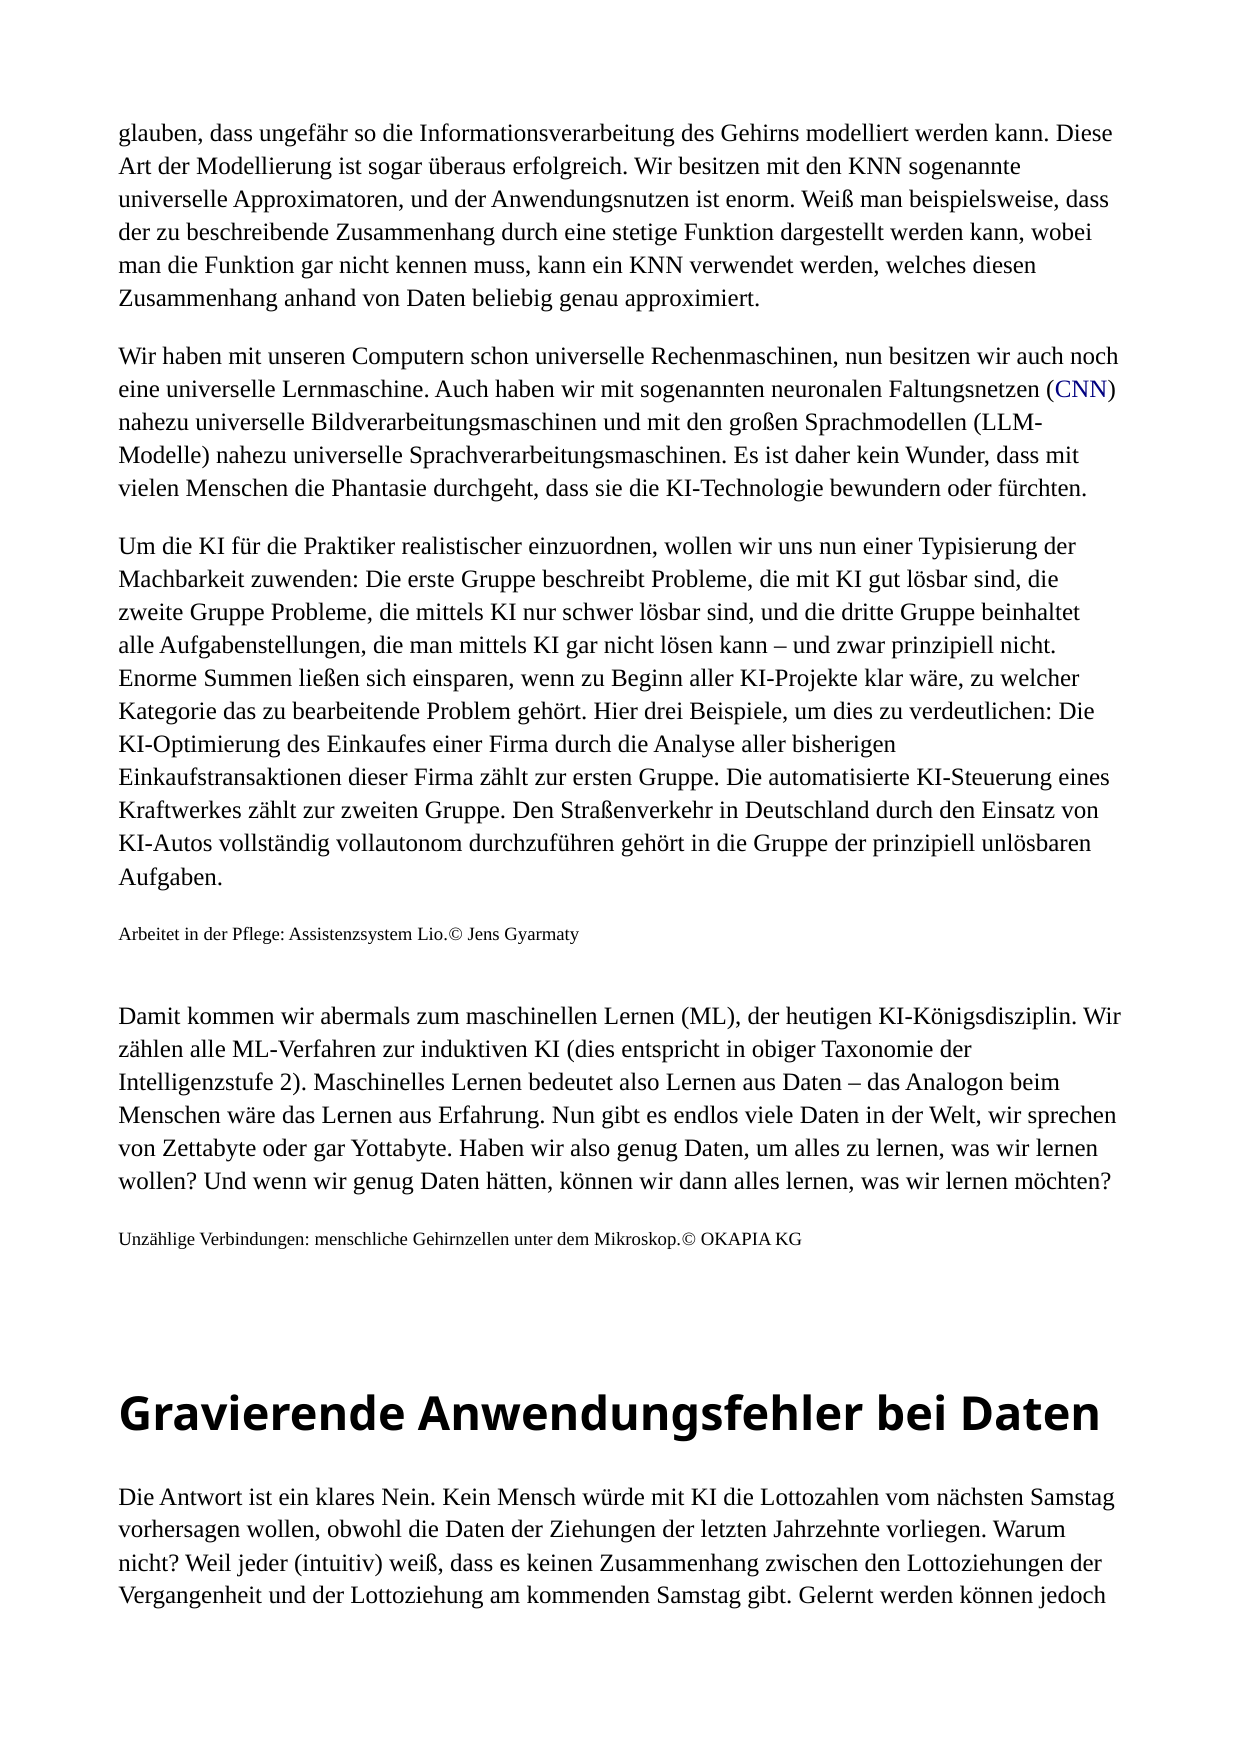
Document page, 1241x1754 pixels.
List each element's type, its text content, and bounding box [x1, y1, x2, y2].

text Wir haben mit unseren Computern schon universelle Rechenmaschinen, nun besitzen wir auch noch eine universelle Lernmaschine. Auch haben wir mit sogenannten neuronalen Faltungsnetzen (CNN) nahezu universelle Bildverarbeitungsmaschinen und mit den großen Sprachmodellen (LLM-Modelle) nahezu universelle Sprachverarbeitungsmaschinen. Es ist daher kein Wunder, dass mit vielen Menschen die Phantasie durchgeht, dass sie die KI-Technologie bewundern oder fürchten. [118, 341, 1122, 502]
text Arbeitet in der Pflege: Assistenzsystem Lio.© Jens Gyarmaty [118, 919, 1122, 944]
text Damit kommen wir abermals zum maschinellen Lernen (ML), der heutigen KI-Königsdisziplin. Wir zählen alle ML-Verfahren zur induktiven KI (dies entspricht in obiger Taxonomie der Intelligenzstufe 2). Maschinelles Lernen bedeutet also Lernen aus Daten – das Analogon beim Menschen wäre das Lernen aus Erfahrung. Nun gibt es endlos viele Daten in der Welt, wir sprechen von Zettabyte oder gar Yottabyte. Haben wir also genug Daten, um alles zu lernen, was wir lernen wollen? Und wenn wir genug Daten hätten, können wir dann alles lernen, was wir lernen möchten? [118, 1001, 1122, 1195]
text glauben, dass ungefähr so die Informationsverarbeitung des Gehirns modelliert werden kann. Diese Art der Modellierung ist sogar überaus erfolgreich. Wir besitzen mit den KNN sogenannte universelle Approximatoren, und der Anwendungsnutzen ist enorm. Weiß man beispielsweise, dass der zu beschreibende Zusammenhang durch eine stetige Funktion dargestellt werden kann, wobei man die Funktion gar nicht kennen muss, kann ein KNN verwendet werden, welches diesen Zusammenhang anhand von Daten beliebig genau approximiert. [118, 118, 1122, 312]
text Unzählige Verbindungen: menschliche Gehirnzellen unter dem Mikroskop.© OKAPIA KG [118, 1224, 1122, 1249]
text Die Antwort ist ein klares Nein. Kein Mensch würde mit KI die Lottozahlen vom nächsten Samstag vorhersagen wollen, obwohl die Daten der Ziehungen der letzten Jahrzehnte vorliegen. Warum nicht? Weil jeder (intuitiv) weiß, dass es keinen Zusammenhang zwischen den Lottoziehungen der Vergangenheit und der Lottoziehung am kommenden Samstag gibt. Gelernt werden können jedoch [118, 1482, 1122, 1609]
subtitle Gravierende Anwendungsfehler bei Daten [118, 1380, 1122, 1444]
text Um die KI für die Praktiker realistischer einzuordnen, wollen wir uns nun einer Typisierung der Machbarkeit zuwenden: Die erste Gruppe beschreibt Probleme, die mit KI gut lösbar sind, die zweite Gruppe Probleme, die mittels KI nur schwer lösbar sind, und die dritte Gruppe beinhaltet alle Aufgabenstellungen, die man mittels KI gar nicht lösen kann – und zwar prinzipiell nicht. Enorme Summen ließen sich einsparen, wenn zu Beginn aller KI-Projekte klar wäre, zu welcher Kategorie das zu bearbeitende Problem gehört. Hier drei Beispiele, um dies zu verdeutlichen: Die KI-Optimierung des Einkaufes einer Firma durch die Analyse aller bisherigen Einkaufstransaktionen dieser Firma zählt zur ersten Gruppe. Die automatisierte KI-Steuerung eines Kraftwerkes zählt zur zweiten Gruppe. Den Straßenverkehr in Deutschland durch den Einsatz von KI-Autos vollständig vollautonom durchzuführen gehört in die Gruppe der prinzipiell unlösbaren Aufgaben. [118, 531, 1122, 890]
